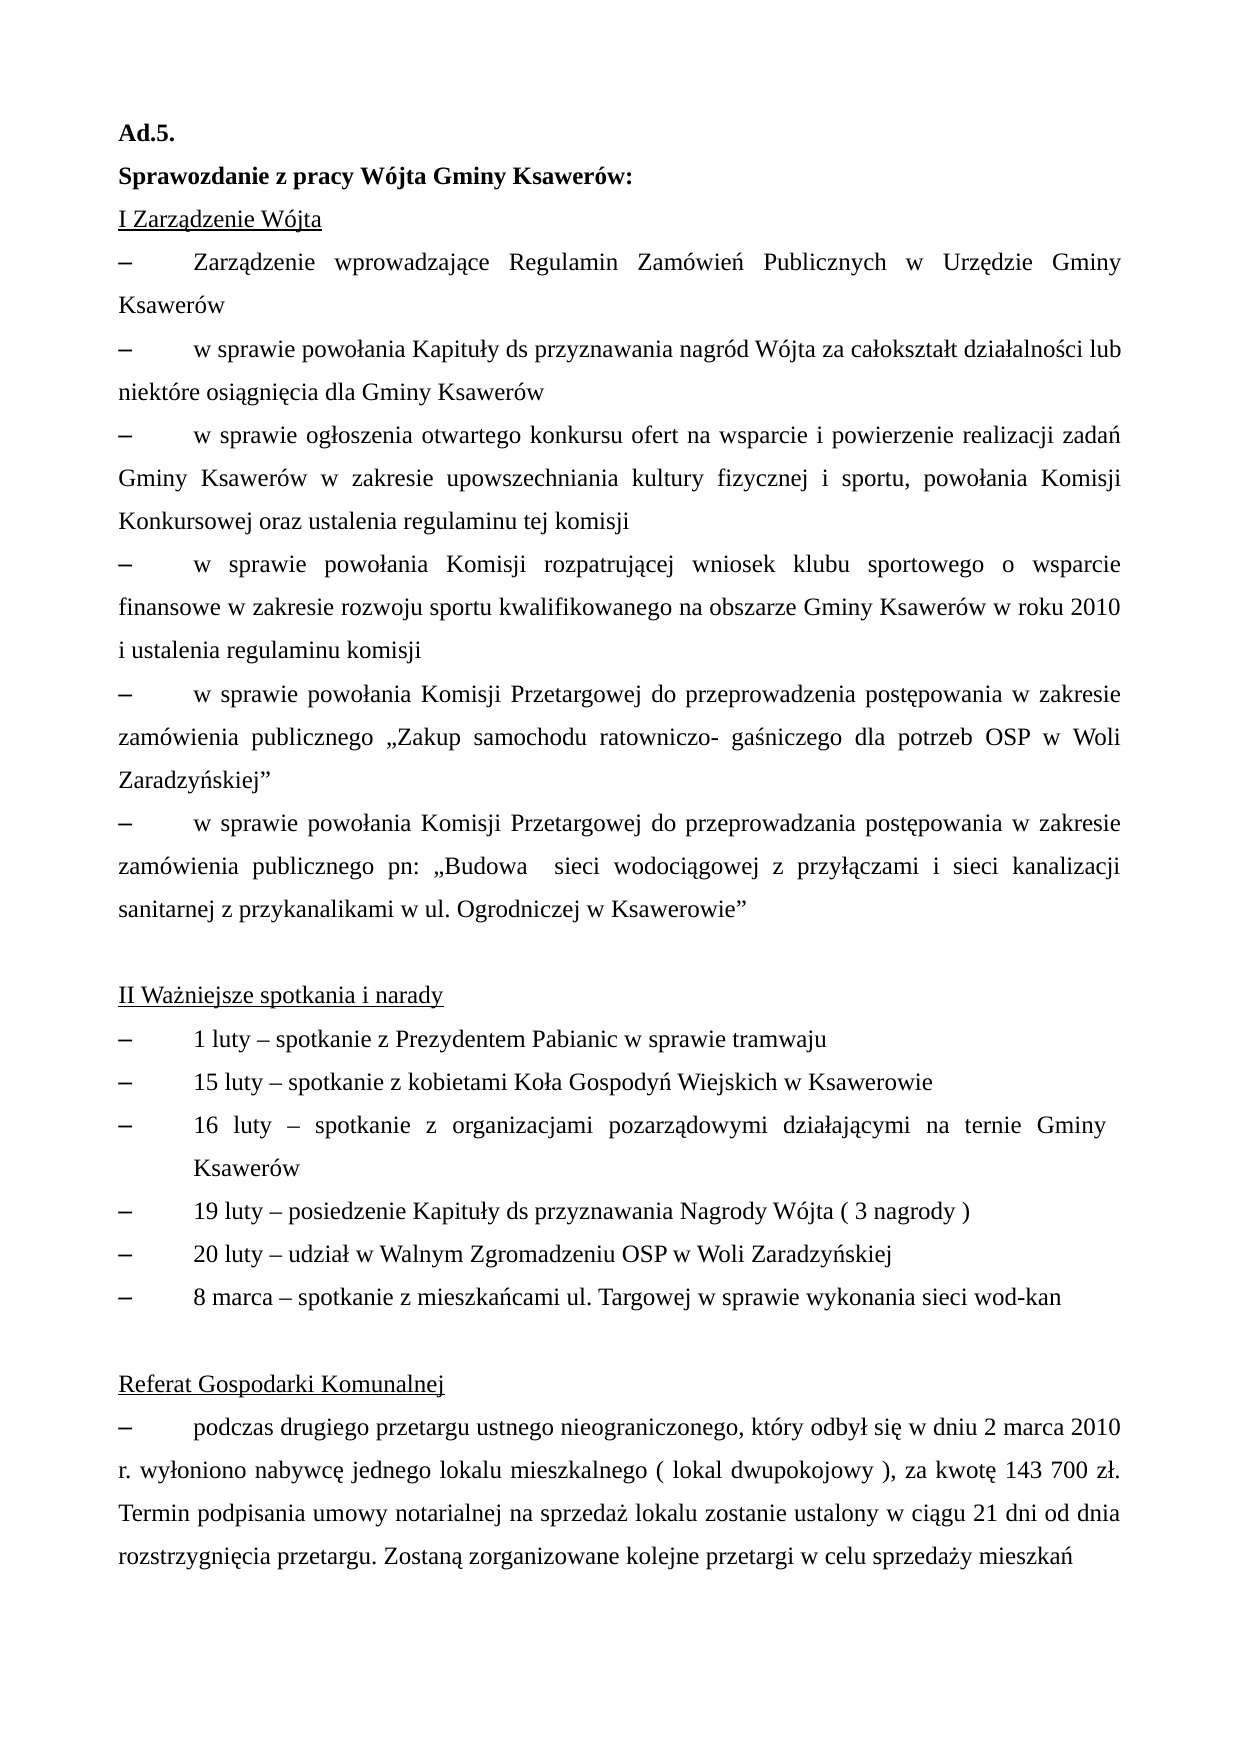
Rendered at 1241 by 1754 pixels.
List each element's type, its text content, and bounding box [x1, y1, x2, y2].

text Referat Gospodarki Komunalnej [118, 1369, 1122, 1397]
list w sprawie powołania Komisji Przetargowej do przeprowadzenia postępowania w zakresie zamówienia publicznego „Zakup samochodu ratowniczo- gaśniczego dla potrzeb OSP w Woli Zaradzyńskiej” [118, 679, 1122, 794]
list 16 luty – spotkanie z organizacjami pozarządowymi działającymi na ternie Gminy Ksawerów [118, 1110, 1122, 1182]
list podczas drugiego przetargu ustnego nieograniczonego, który odbył się w dniu 2 marca 2010 r. wyłoniono nabywcę jednego lokalu mieszkalnego ( lokal dwupokojowy ), za kwotę 143 700 zł. Termin podpisania umowy notarialnej na sprzedaż lokalu zostanie ustalony w ciągu 21 dni od dnia rozstrzygnięcia przetargu. Zostaną zorganizowane kolejne przetargi w celu sprzedaży mieszkań [118, 1412, 1122, 1570]
list II Ważniejsze spotkania i narady [118, 981, 1122, 1009]
text I Zarządzenie Wójta [118, 204, 1122, 233]
list 8 marca – spotkanie z mieszkańcami ul. Targowej w sprawie wykonania sieci wod-kan [118, 1282, 1122, 1311]
list 19 luty – posiedzenie Kapituły ds przyznawania Nagrody Wójta ( 3 nagrody ) [118, 1196, 1122, 1225]
list w sprawie powołania Kapituły ds przyznawania nagród Wójta za całokształt działalności lub niektóre osiągnięcia dla Gminy Ksawerów [118, 334, 1122, 406]
text Ad.5. [118, 118, 1122, 147]
list Zarządzenie wprowadzające Regulamin Zamówień Publicznych w Urzędzie Gminy Ksawerów [118, 247, 1122, 319]
list 1 luty – spotkanie z Prezydentem Pabianic w sprawie tramwaju [118, 1024, 1122, 1052]
list w sprawie powołania Komisji rozpatrującej wniosek klubu sportowego o wsparcie finansowe w zakresie rozwoju sportu kwalifikowanego na obszarze Gminy Ksawerów w roku 2010 i ustalenia regulaminu komisji [118, 549, 1122, 664]
list 15 luty – spotkanie z kobietami Koła Gospodyń Wiejskich w Ksawerowie [118, 1067, 1122, 1096]
text Sprawozdanie z pracy Wójta Gminy Ksawerów: [118, 161, 1122, 190]
list w sprawie powołania Komisji Przetargowej do przeprowadzania postępowania w zakresie zamówienia publicznego pn: „Budowa sieci wodociągowej z przyłączami i sieci kanalizacji sanitarnej z przykanalikami w ul. Ogrodniczej w Ksawerowie” [118, 808, 1122, 923]
list w sprawie ogłoszenia otwartego konkursu ofert na wsparcie i powierzenie realizacji zadań Gminy Ksawerów w zakresie upowszechniania kultury fizycznej i sportu, powołania Komisji Konkursowej oraz ustalenia regulaminu tej komisji [118, 420, 1122, 535]
list 20 luty – udział w Walnym Zgromadzeniu OSP w Woli Zaradzyńskiej [118, 1239, 1122, 1268]
